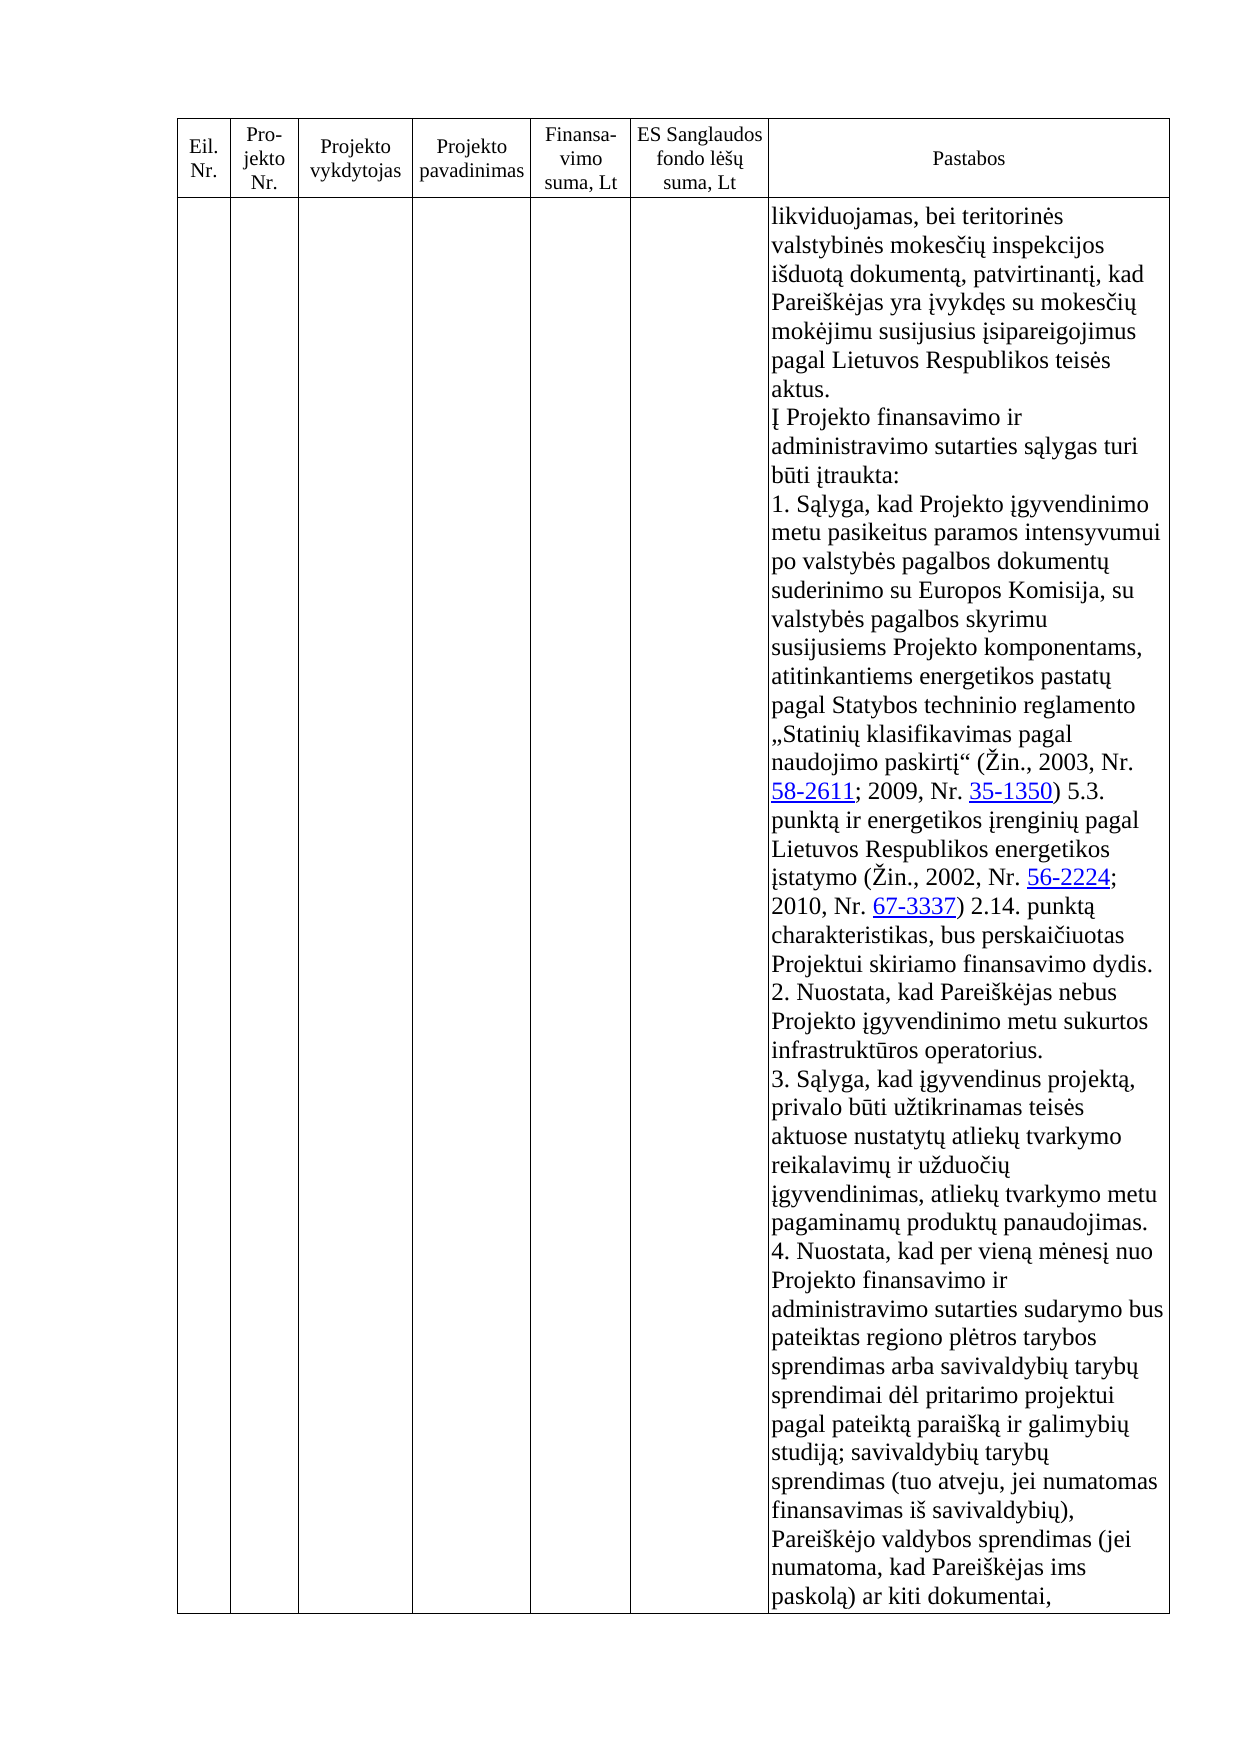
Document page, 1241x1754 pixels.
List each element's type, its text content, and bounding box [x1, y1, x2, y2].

table_header Projekto vykdytojas [299, 119, 412, 197]
table_header ES Sanglaudos fondo lėšų suma, Lt [631, 119, 768, 197]
table_cell [531, 198, 630, 1613]
table_cell [413, 198, 530, 1613]
table_header Pro-jekto Nr. [231, 119, 298, 197]
table_header Eil. Nr. [178, 119, 230, 197]
table_cell likviduojamas, bei teritorinės valstybinės mokesčių inspekcijos išduotą dokumentą, patvirtinantį, kad Pareiškėjas yra įvykdęs su mokesčių mokėjimu susijusius įsipareigojimus pagal Lietuvos Respublikos teisės aktus. Į Projekto finansavimo ir administravimo sutarties sąlygas turi būti įtraukta: 1. Sąlyga, kad Projekto įgyvendinimo metu pasikeitus paramos intensyvumui po valstybės pagalbos dokumentų suderinimo su Europos Komisija, su valstybės pagalbos skyrimu susijusiems Projekto komponentams, atitinkantiems energetikos pastatų pagal Statybos techninio reglamento „Statinių klasifikavimas pagal naudojimo paskirtį“ (Žin., 2003, Nr. 58-2611; 2009, Nr. 35-1350) 5.3. punktą ir energetikos įrenginių pagal Lietuvos Respublikos energetikos įstatymo (Žin., 2002, Nr. 56-2224; 2010, Nr. 67-3337) 2.14. punktą charakteristikas, bus perskaičiuotas Projektui skiriamo finansavimo dydis. 2. Nuostata, kad Pareiškėjas nebus Projekto įgyvendinimo metu sukurtos infrastruktūros operatorius. 3. Sąlyga, kad įgyvendinus projektą, privalo būti užtikrinamas teisės aktuose nustatytų atliekų tvarkymo reikalavimų ir užduočių įgyvendinimas, atliekų tvarkymo metu pagaminamų produktų panaudojimas. 4. Nuostata, kad per vieną mėnesį nuo Projekto finansavimo ir administravimo sutarties sudarymo bus pateiktas regiono plėtros tarybos sprendimas arba savivaldybių tarybų sprendimai dėl pritarimo projektui pagal pateiktą paraišką ir galimybių studiją; savivaldybių tarybų sprendimas (tuo atveju, jei numatomas finansavimas iš savivaldybių), Pareiškėjo valdybos sprendimas (jei numatoma, kad Pareiškėjas ims paskolą) ar kiti dokumentai, [769, 198, 1169, 1613]
table_header Finansa-vimo suma, Lt [531, 119, 630, 197]
table_header Projekto pavadinimas [413, 119, 530, 197]
table_cell [231, 198, 298, 1613]
table_cell [299, 198, 412, 1613]
table_cell [631, 198, 768, 1613]
table_cell [178, 198, 230, 1613]
table_header Pastabos [769, 119, 1169, 197]
